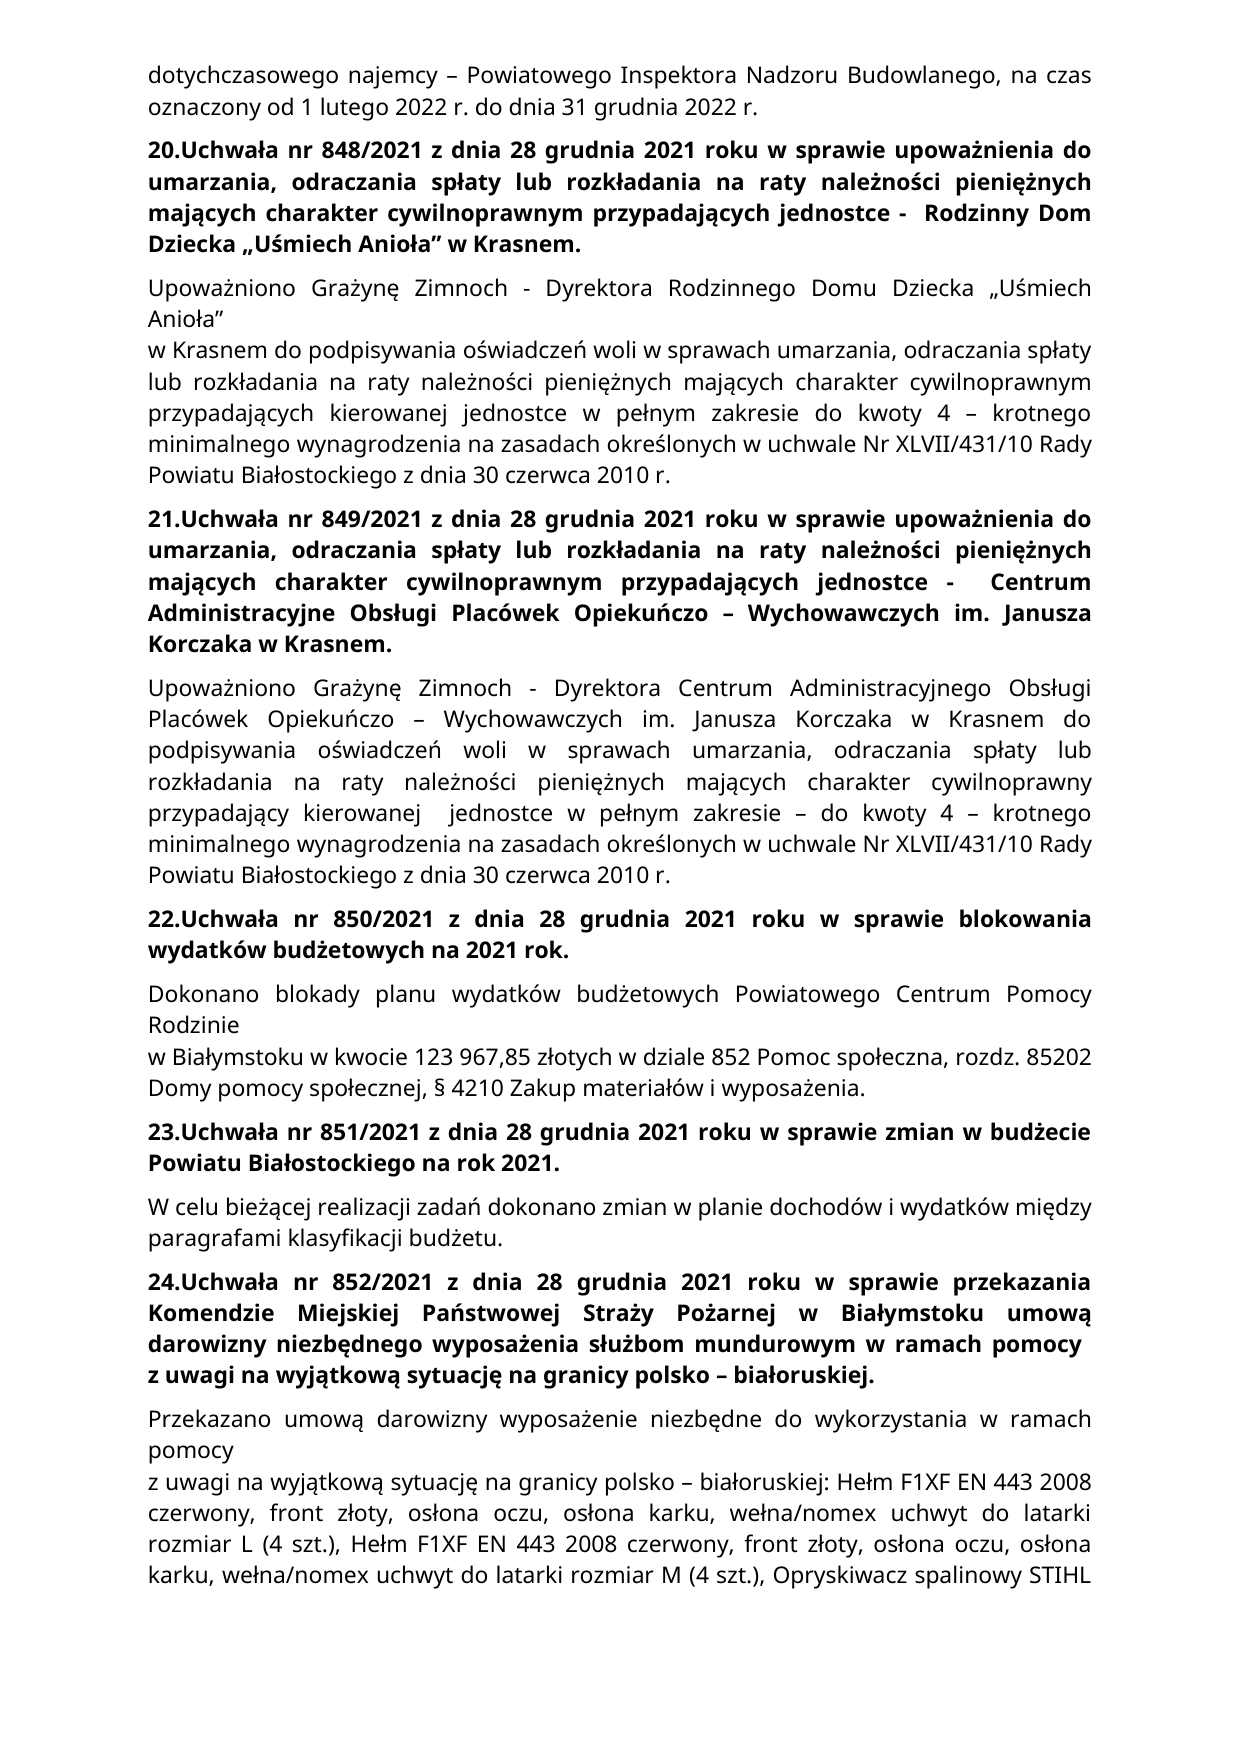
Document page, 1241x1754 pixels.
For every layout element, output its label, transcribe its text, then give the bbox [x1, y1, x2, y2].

text 21.Uchwała nr 849/2021 z dnia 28 grudnia 2021 roku w sprawie upoważnienia do umarzania, odraczania spłaty lub rozkładania na raty należności pieniężnych mających charakter cywilnoprawnym przypadających jednostce - Centrum Administracyjne Obsługi Placówek Opiekuńczo – Wychowawczych im. Janusza Korczaka w Krasnem. [148, 503, 1093, 659]
text W celu bieżącej realizacji zadań dokonano zmian w planie dochodów i wydatków między paragrafami klasyfikacji budżetu. [148, 1190, 1093, 1253]
text dotychczasowego najemcy – Powiatowego Inspektora Nadzoru Budowlanego, na czas oznaczony od 1 lutego 2022 r. do dnia 31 grudnia 2022 r. [148, 59, 1093, 122]
text Dokonano blokady planu wydatków budżetowych Powiatowego Centrum Pomocy Rodzinie w Białymstoku w kwocie 123 967,85 złotych w dziale 852 Pomoc społeczna, rozdz. 85202 Domy pomocy społecznej, § 4210 Zakup materiałów i wyposażenia. [148, 978, 1093, 1103]
text Upoważniono Grażynę Zimnoch - Dyrektora Rodzinnego Domu Dziecka „Uśmiech Anioła” w Krasnem do podpisywania oświadczeń woli w sprawach umarzania, odraczania spłaty lub rozkładania na raty należności pieniężnych mających charakter cywilnoprawnym przypadających kierowanej jednostce w pełnym zakresie do kwoty 4 – krotnego minimalnego wynagrodzenia na zasadach określonych w uchwale Nr XLVII/431/10 Rady Powiatu Białostockiego z dnia 30 czerwca 2010 r. [148, 272, 1093, 490]
text 23.Uchwała nr 851/2021 z dnia 28 grudnia 2021 roku w sprawie zmian w budżecie Powiatu Białostockiego na rok 2021. [148, 1115, 1093, 1178]
text 20.Uchwała nr 848/2021 z dnia 28 grudnia 2021 roku w sprawie upoważnienia do umarzania, odraczania spłaty lub rozkładania na raty należności pieniężnych mających charakter cywilnoprawnym przypadających jednostce - Rodzinny Dom Dziecka „Uśmiech Anioła” w Krasnem. [148, 134, 1093, 259]
text 22.Uchwała nr 850/2021 z dnia 28 grudnia 2021 roku w sprawie blokowania wydatków budżetowych na 2021 rok. [148, 903, 1093, 965]
text 24.Uchwała nr 852/2021 z dnia 28 grudnia 2021 roku w sprawie przekazania Komendzie Miejskiej Państwowej Straży Pożarnej w Białymstoku umową darowizny niezbędnego wyposażenia służbom mundurowym w ramach pomocy z uwagi na wyjątkową sytuację na granicy polsko – białoruskiej. [148, 1265, 1093, 1390]
text Przekazano umową darowizny wyposażenie niezbędne do wykorzystania w ramach pomocy z uwagi na wyjątkową sytuację na granicy polsko – białoruskiej: Hełm F1XF EN 443 2008 czerwony, front złoty, osłona oczu, osłona karku, wełna/nomex uchwyt do latarki rozmiar L (4 szt.), Hełm F1XF EN 443 2008 czerwony, front złoty, osłona oczu, osłona karku, wełna/nomex uchwyt do latarki rozmiar M (4 szt.), Opryskiwacz spalinowy STIHL [148, 1403, 1093, 1590]
text Upoważniono Grażynę Zimnoch - Dyrektora Centrum Administracyjnego Obsługi Placówek Opiekuńczo – Wychowawczych im. Janusza Korczaka w Krasnem do podpisywania oświadczeń woli w sprawach umarzania, odraczania spłaty lub rozkładania na raty należności pieniężnych mających charakter cywilnoprawny przypadający kierowanej jednostce w pełnym zakresie – do kwoty 4 – krotnego minimalnego wynagrodzenia na zasadach określonych w uchwale Nr XLVII/431/10 Rady Powiatu Białostockiego z dnia 30 czerwca 2010 r. [148, 672, 1093, 890]
